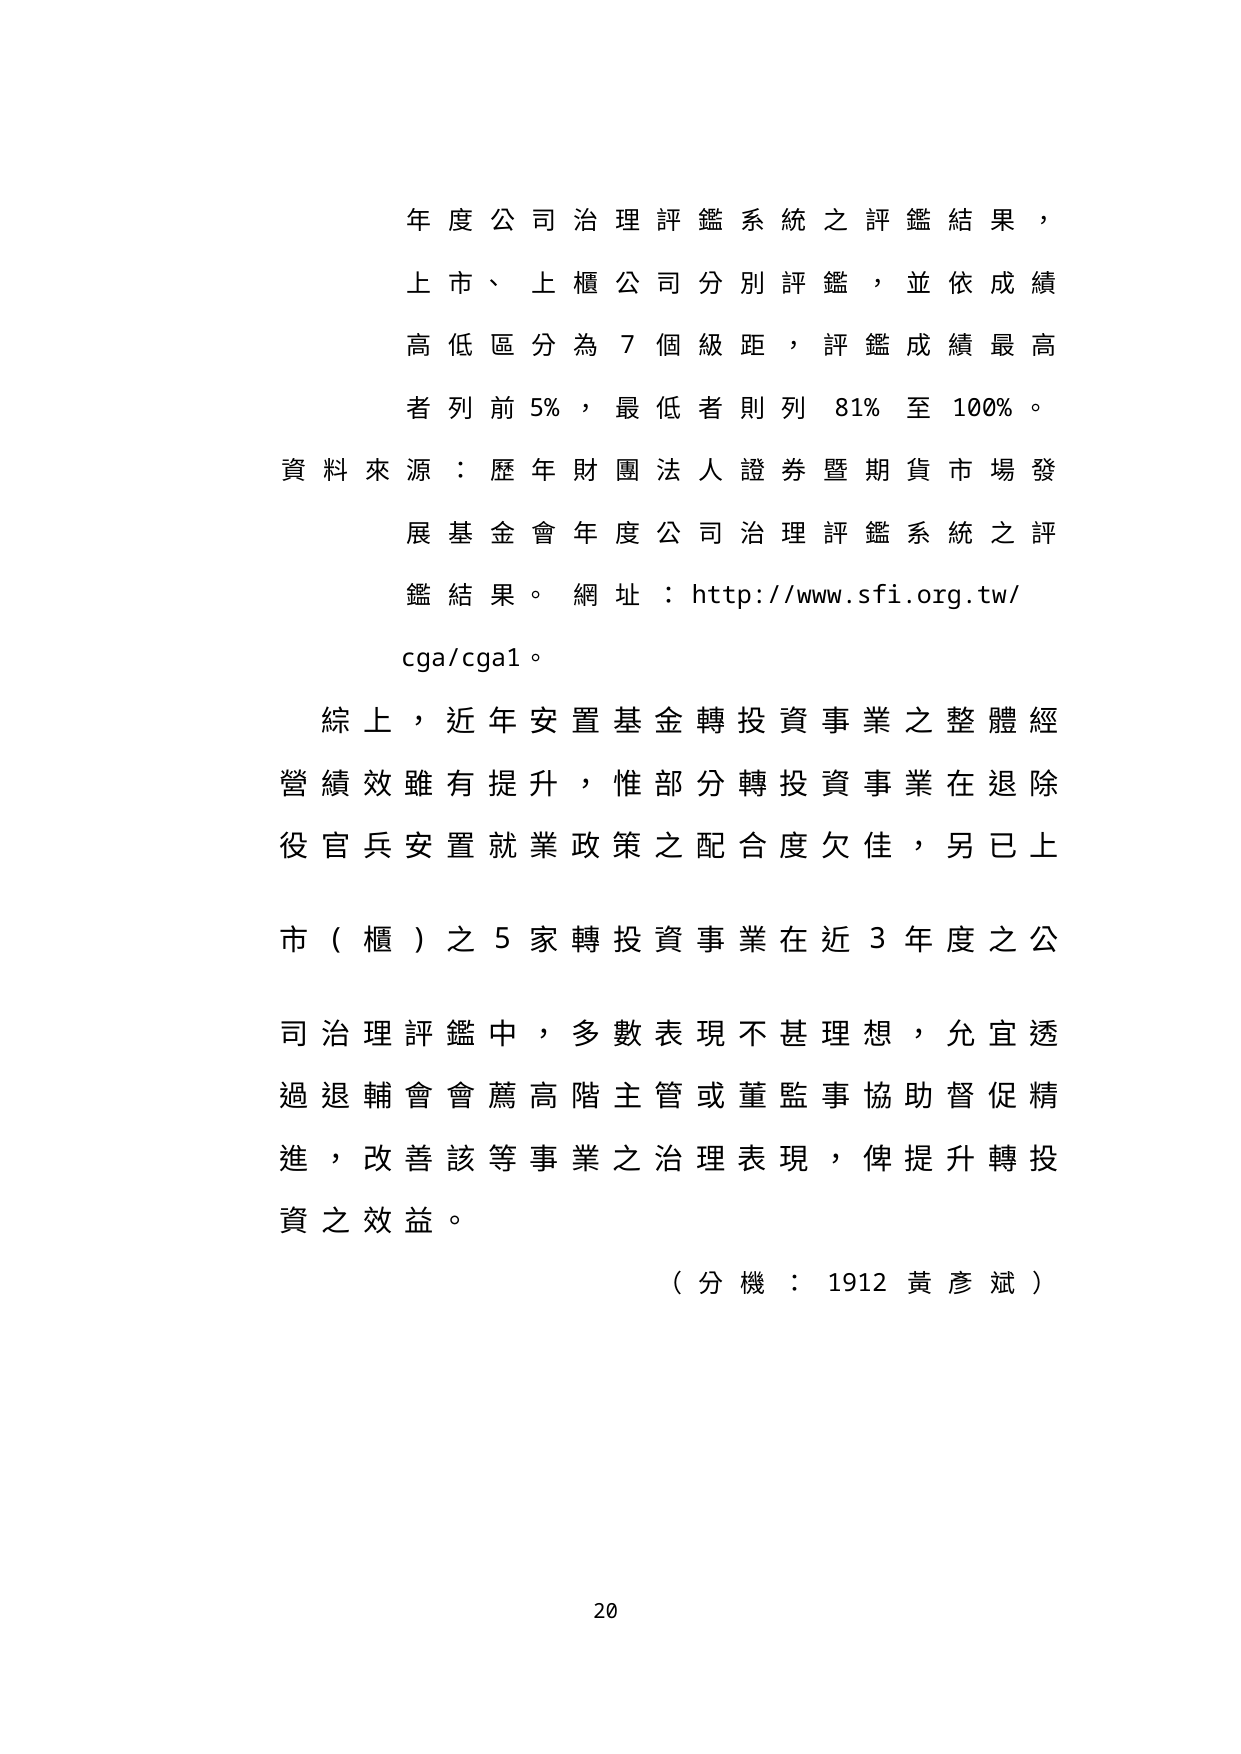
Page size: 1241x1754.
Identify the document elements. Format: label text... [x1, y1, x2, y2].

text 資料來源：歷年財團法人證券暨期貨市場發展基金會年度公司治理評鑑系統之評鑑結果。網址：http://www.sfi.org.tw/cga/cga1。 [254, 427, 1065, 677]
text 年度公司治理評鑑系統之評鑑結果，上市、上櫃公司分別評鑑，並依成績高低區分為7個級距，評鑑成績最高者列前5%，最低者則列81%至100%。 [254, 177, 1065, 427]
text 綜上，近年安置基金轉投資事業之整體經營績效雖有提升，惟部分轉投資事業在退除役官兵安置就業政策之配合度欠佳，另已上市(櫃)之5家轉投資事業在近3年度之公司治理評鑑中，多數表現不甚理想，允宜透過退輔會會薦高階主管或董監事協助督促精進，改善該等事業之治理表現，俾提升轉投資之效益。 [249, 677, 1065, 1240]
text （分機：1912黃彥斌） [190, 1240, 1065, 1302]
